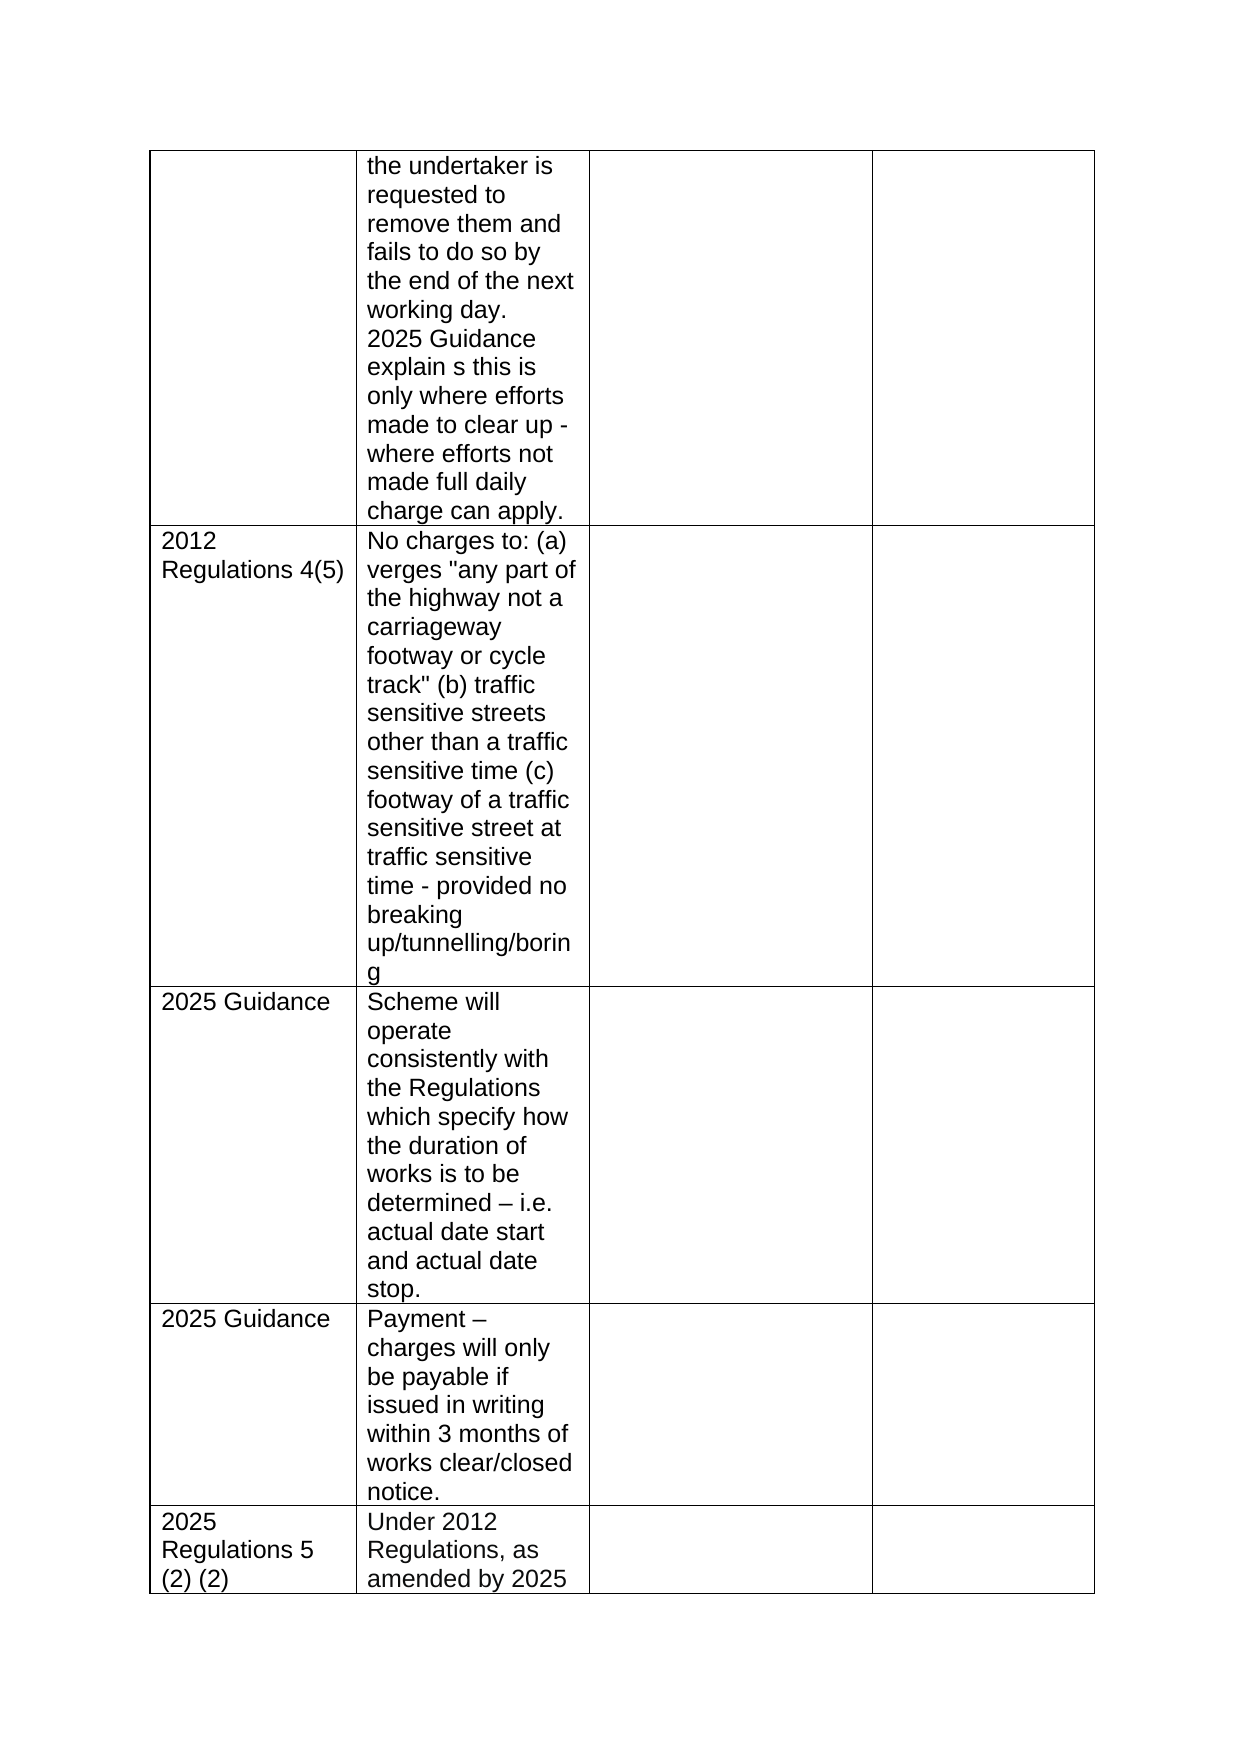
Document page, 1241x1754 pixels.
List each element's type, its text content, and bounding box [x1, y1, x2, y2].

table_cell Under 2012 Regulations, as amended by 2025 [357, 1506, 589, 1593]
table_cell 2012 Regulations 4(5) [151, 526, 356, 986]
table_cell [873, 1506, 1094, 1593]
table_cell [590, 151, 872, 525]
table_cell Payment – charges will only be payable if issued in writing within 3 months of works clear/closed notice. [357, 1304, 589, 1505]
table_cell [873, 987, 1094, 1303]
table_cell 2025 Regulations 5 (2) (2) [151, 1506, 356, 1593]
table_cell the undertaker is requested to remove them and fails to do so by the end of the next working day. 2025 Guidance explain s this is only where efforts made to clear up - where efforts not made full daily charge can apply. [357, 151, 589, 525]
table_cell [590, 987, 872, 1303]
table_cell [873, 526, 1094, 986]
table_cell [590, 1506, 872, 1593]
table_cell Scheme will operate consistently with the Regulations which specify how the duration of works is to be determined – i.e. actual date start and actual date stop. [357, 987, 589, 1303]
table_cell 2025 Guidance [151, 1304, 356, 1505]
table_cell 2025 Guidance [151, 987, 356, 1303]
table_cell [151, 151, 356, 525]
table_cell No charges to: (a) verges "any part of the highway not a carriageway footway or cycle track" (b) traffic sensitive streets other than a traffic sensitive time (c) footway of a traffic sensitive street at traffic sensitive time - provided no breaking up/tunnelling/boring [357, 526, 589, 986]
table_cell [873, 151, 1094, 525]
table_cell [590, 1304, 872, 1505]
table_cell [873, 1304, 1094, 1505]
table_cell [590, 526, 872, 986]
